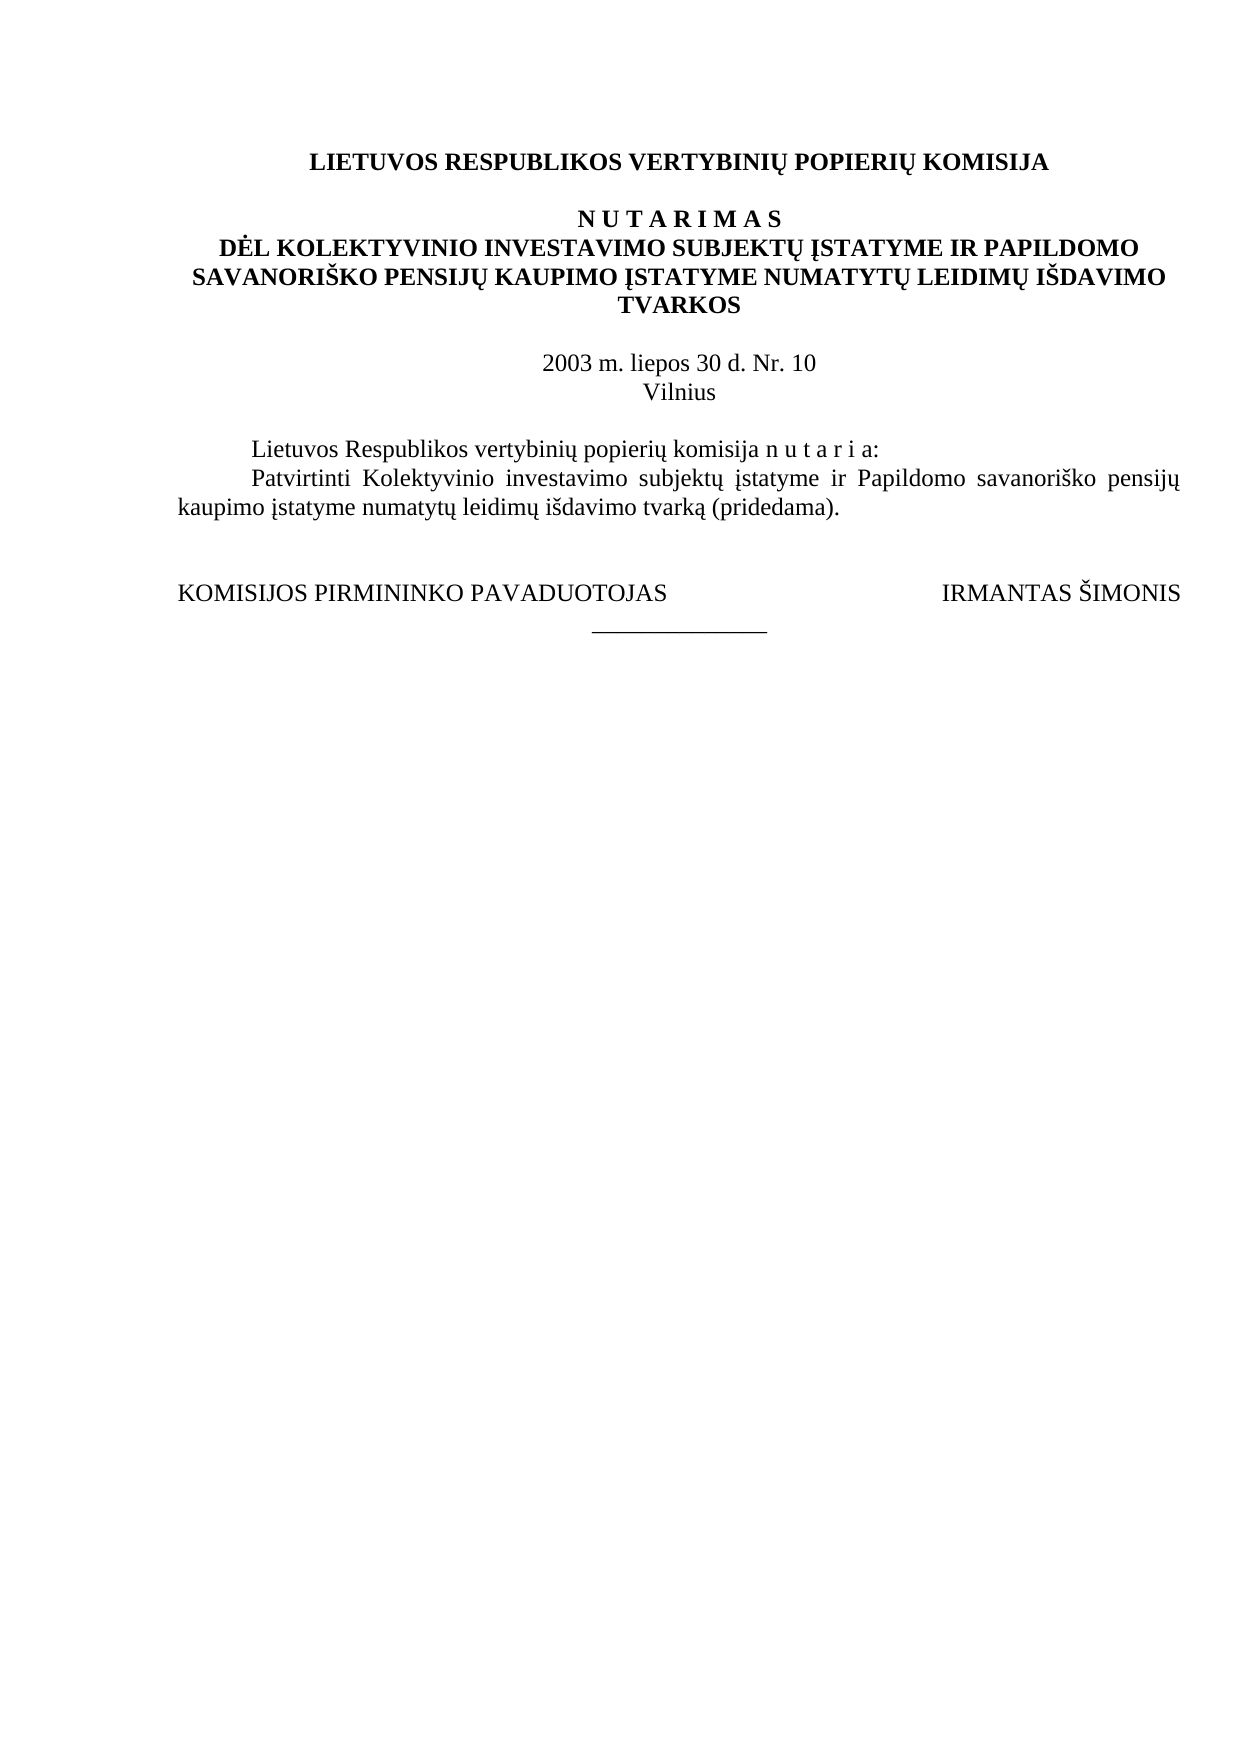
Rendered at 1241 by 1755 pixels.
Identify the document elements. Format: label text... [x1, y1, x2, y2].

text LIETUVOS RESPUBLIKOS VERTYBINIŲ POPIERIŲ KOMISIJA [177, 147, 1181, 176]
text N U T A R I M A S [177, 204, 1181, 233]
text KOMISIJOS PIRMININKO PAVADUOTOJAS IRMANTAS ŠIMONIS [177, 578, 1181, 607]
text Lietuvos Respublikos vertybinių popierių komisija nutaria: [177, 434, 1181, 463]
text Patvirtinti Kolektyvinio investavimo subjektų įstatyme ir Papildomo savanoriško pensijų kaupimo įstatyme numatytų leidimų išdavimo tvarką (pridedama). [177, 463, 1181, 521]
text Vilnius [177, 377, 1181, 406]
text 2003 m. liepos 30 d. Nr. 10 [177, 348, 1181, 377]
text DĖL KOLEKTYVINIO INVESTAVIMO SUBJEKTŲ ĮSTATYME IR PAPILDOMO SAVANORIŠKO PENSIJŲ KAUPIMO ĮSTATYME NUMATYTŲ LEIDIMŲ IŠDAVIMO TVARKOS [177, 233, 1181, 319]
text ______________ [177, 607, 1181, 636]
